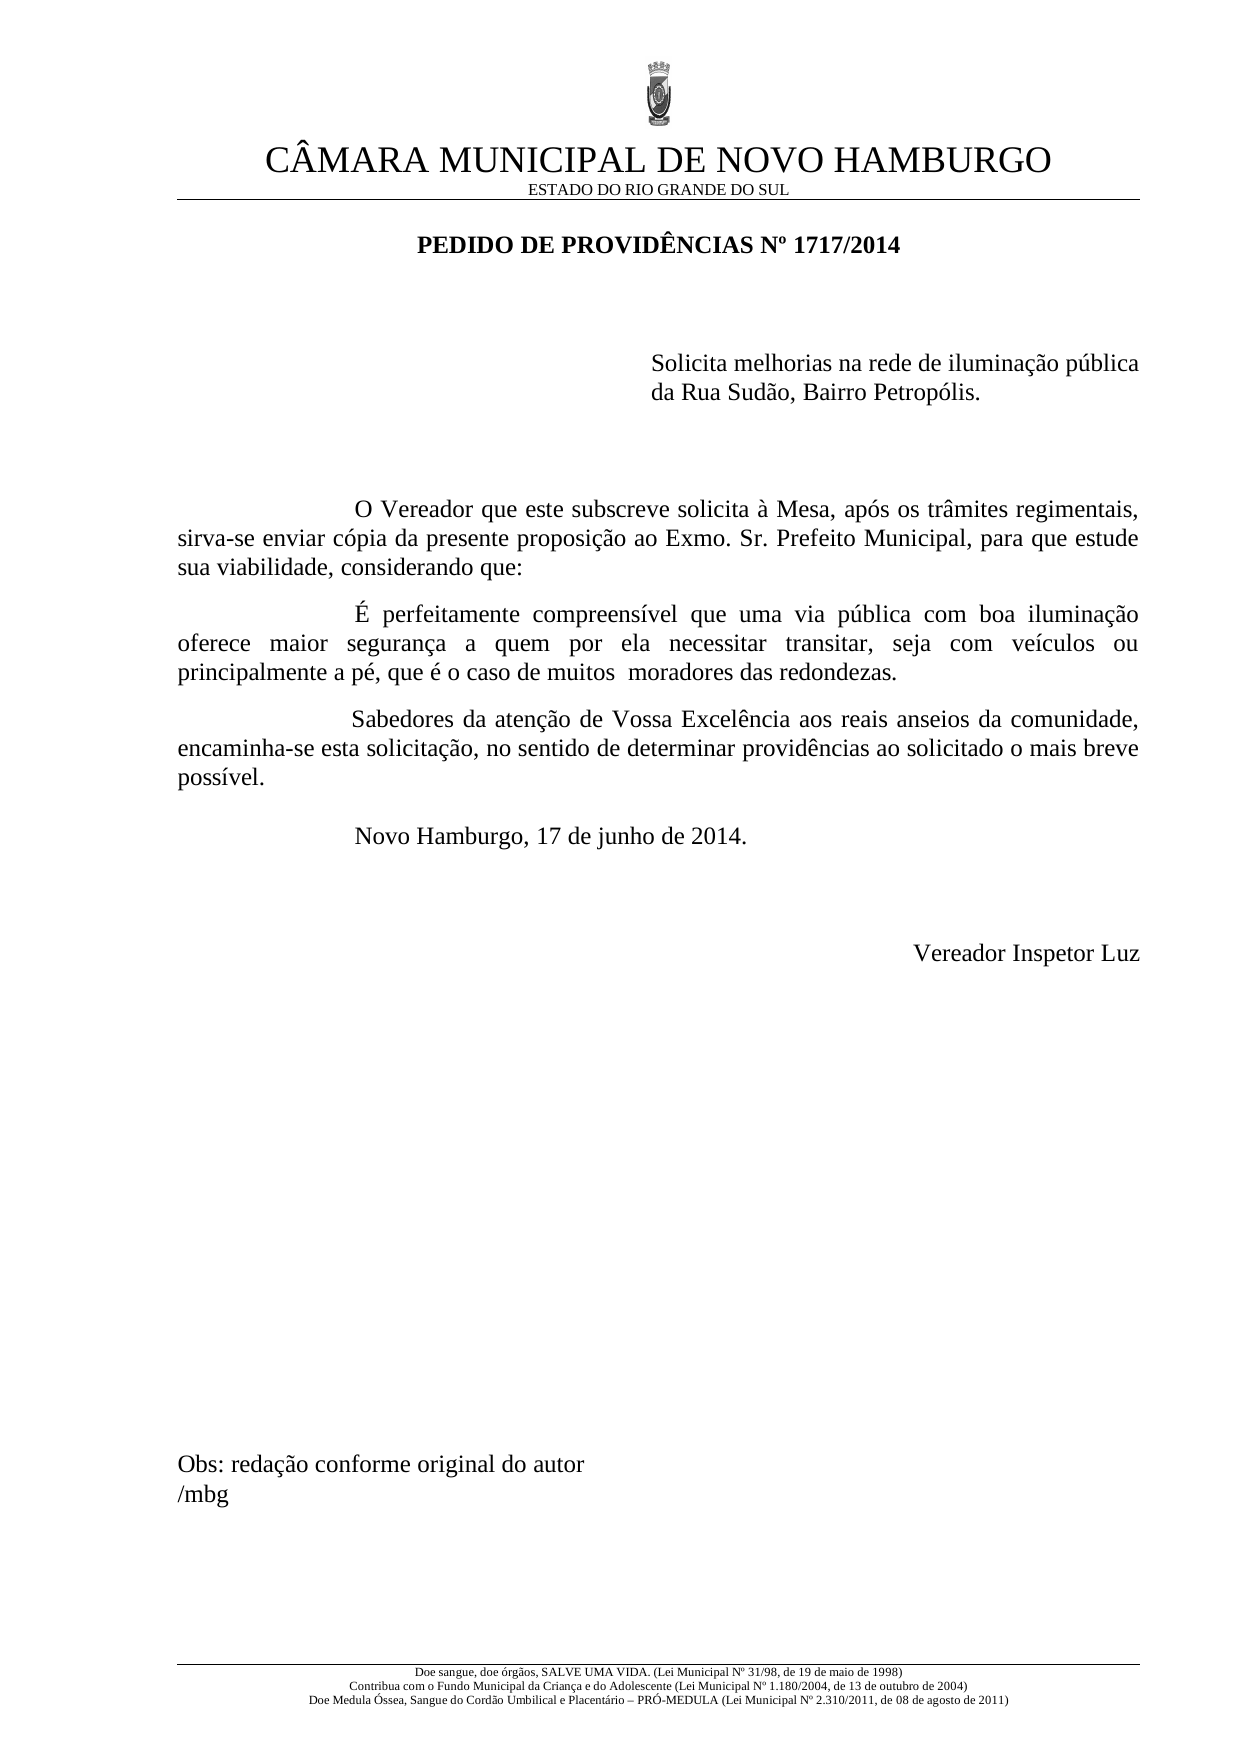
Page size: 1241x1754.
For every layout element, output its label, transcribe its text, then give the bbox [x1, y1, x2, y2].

text Obs: redação conforme original do autor [177, 1449, 1140, 1478]
text PEDIDO DE PROVIDÊNCIAS Nº 1717/2014 [177, 230, 1140, 259]
text Novo Hamburgo, 17 de junho de 2014. [177, 821, 1140, 849]
text /mbg [177, 1478, 1140, 1507]
text O Vereador que este subscreve solicita à Mesa, após os trâmites regimentais, sirva-se enviar cópia da presente proposição ao Exmo. Sr. Prefeito Municipal, para que estude sua viabilidade, considerando que: [177, 494, 1140, 581]
text É perfeitamente compreensível que uma via pública com boa iluminação oferece maior segurança a quem por ela necessitar transitar, seja com veículos ou principalmente a pé, que é o caso de muitos moradores das redondezas. [177, 599, 1140, 686]
text Sabedores da atenção de Vossa Excelência aos reais anseios da comunidade, encaminha-se esta solicitação, no sentido de determinar providências ao solicitado o mais breve possível. [177, 704, 1140, 791]
text Vereador Inspetor Luz [177, 938, 1140, 967]
text Solicita melhorias na rede de iluminação pública da Rua Sudão, Bairro Petropólis. [651, 347, 1140, 406]
